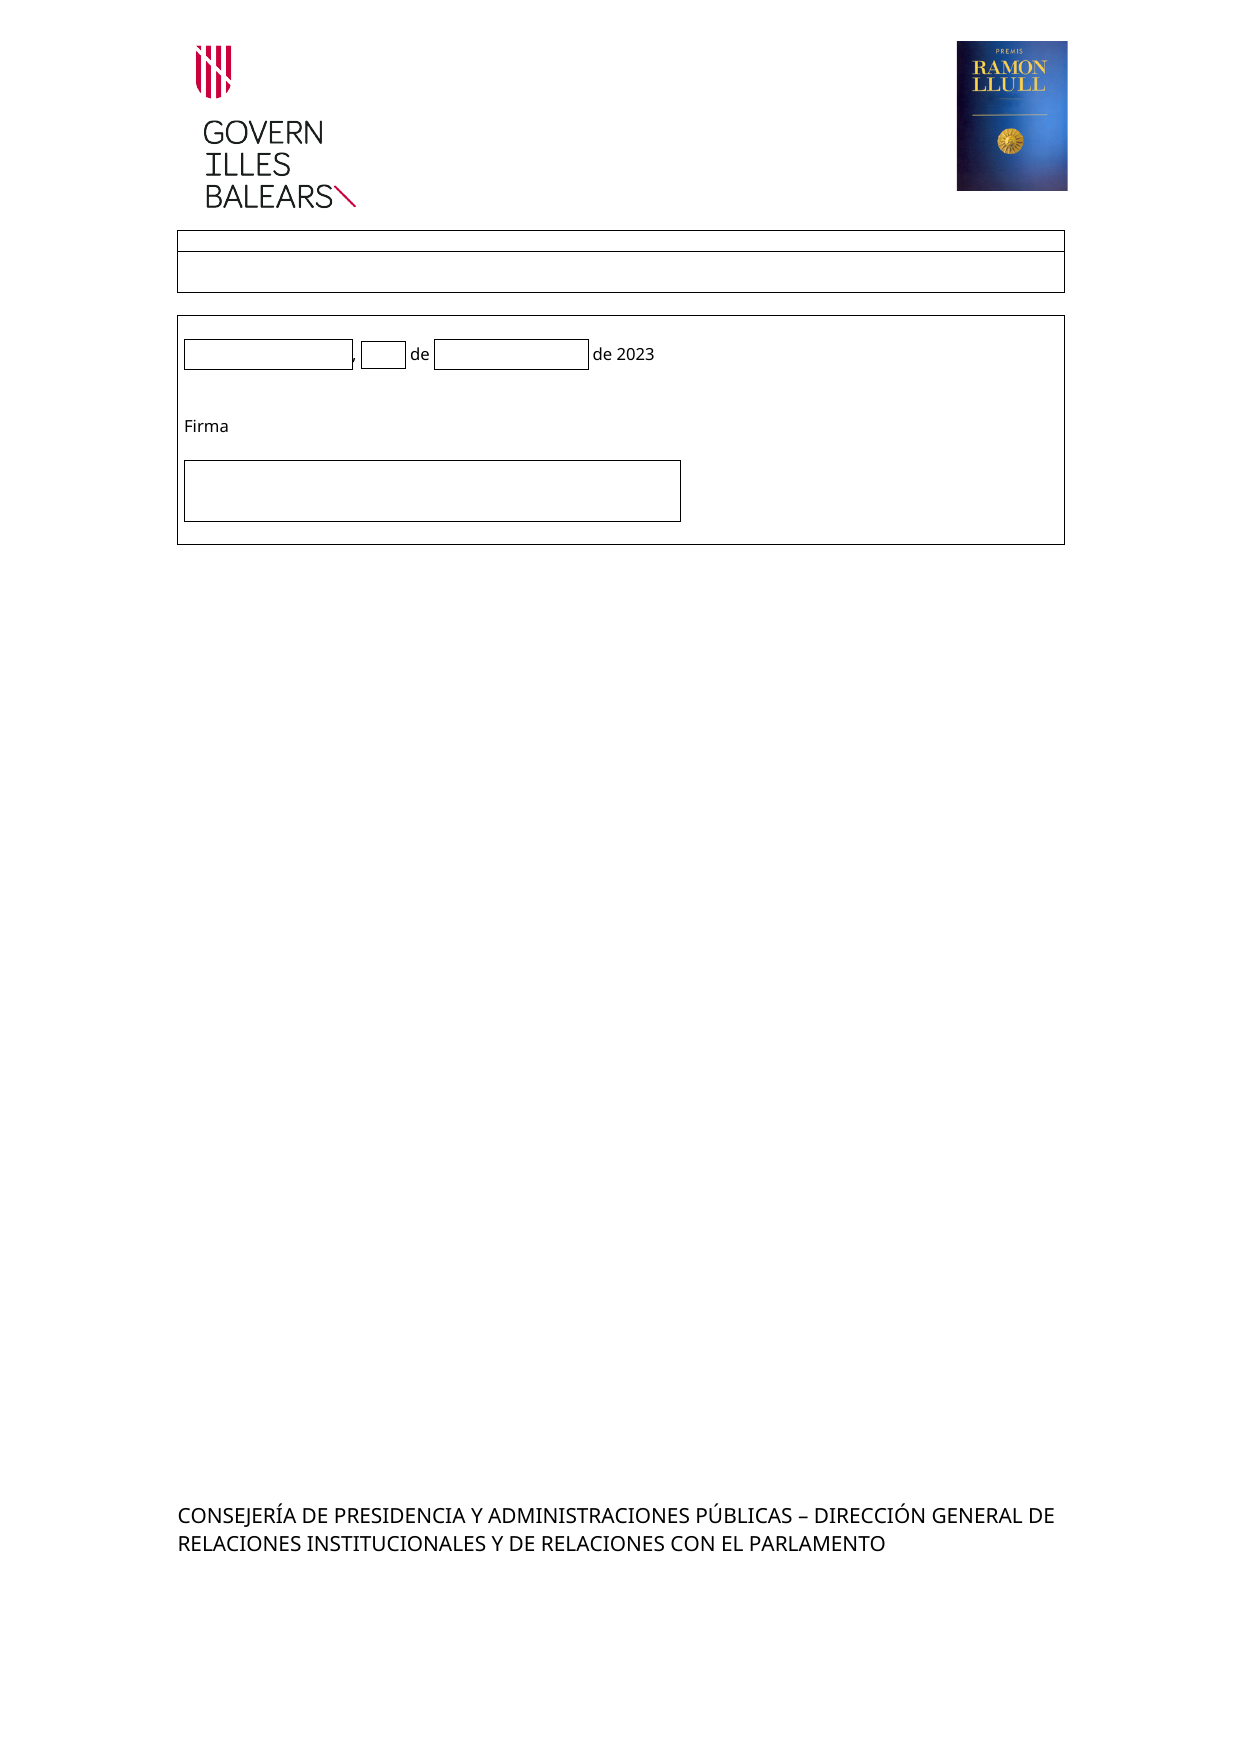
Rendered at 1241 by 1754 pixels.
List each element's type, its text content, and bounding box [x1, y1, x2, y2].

table_header , de de 2023 Firma [178, 316, 1064, 543]
table_cell [178, 252, 1064, 292]
table_cell [178, 231, 1064, 251]
picture [956, 41, 1068, 191]
text CONSEJERÍA DE PRESIDENCIA Y ADMINISTRACIONES PÚBLICAS – DIRECCIÓN GENERAL DE RELACIONES INSTITUCIONALES Y DE RELACIONES CON EL PARLAMENTO [177, 1501, 1063, 1558]
picture [177, 29, 378, 230]
